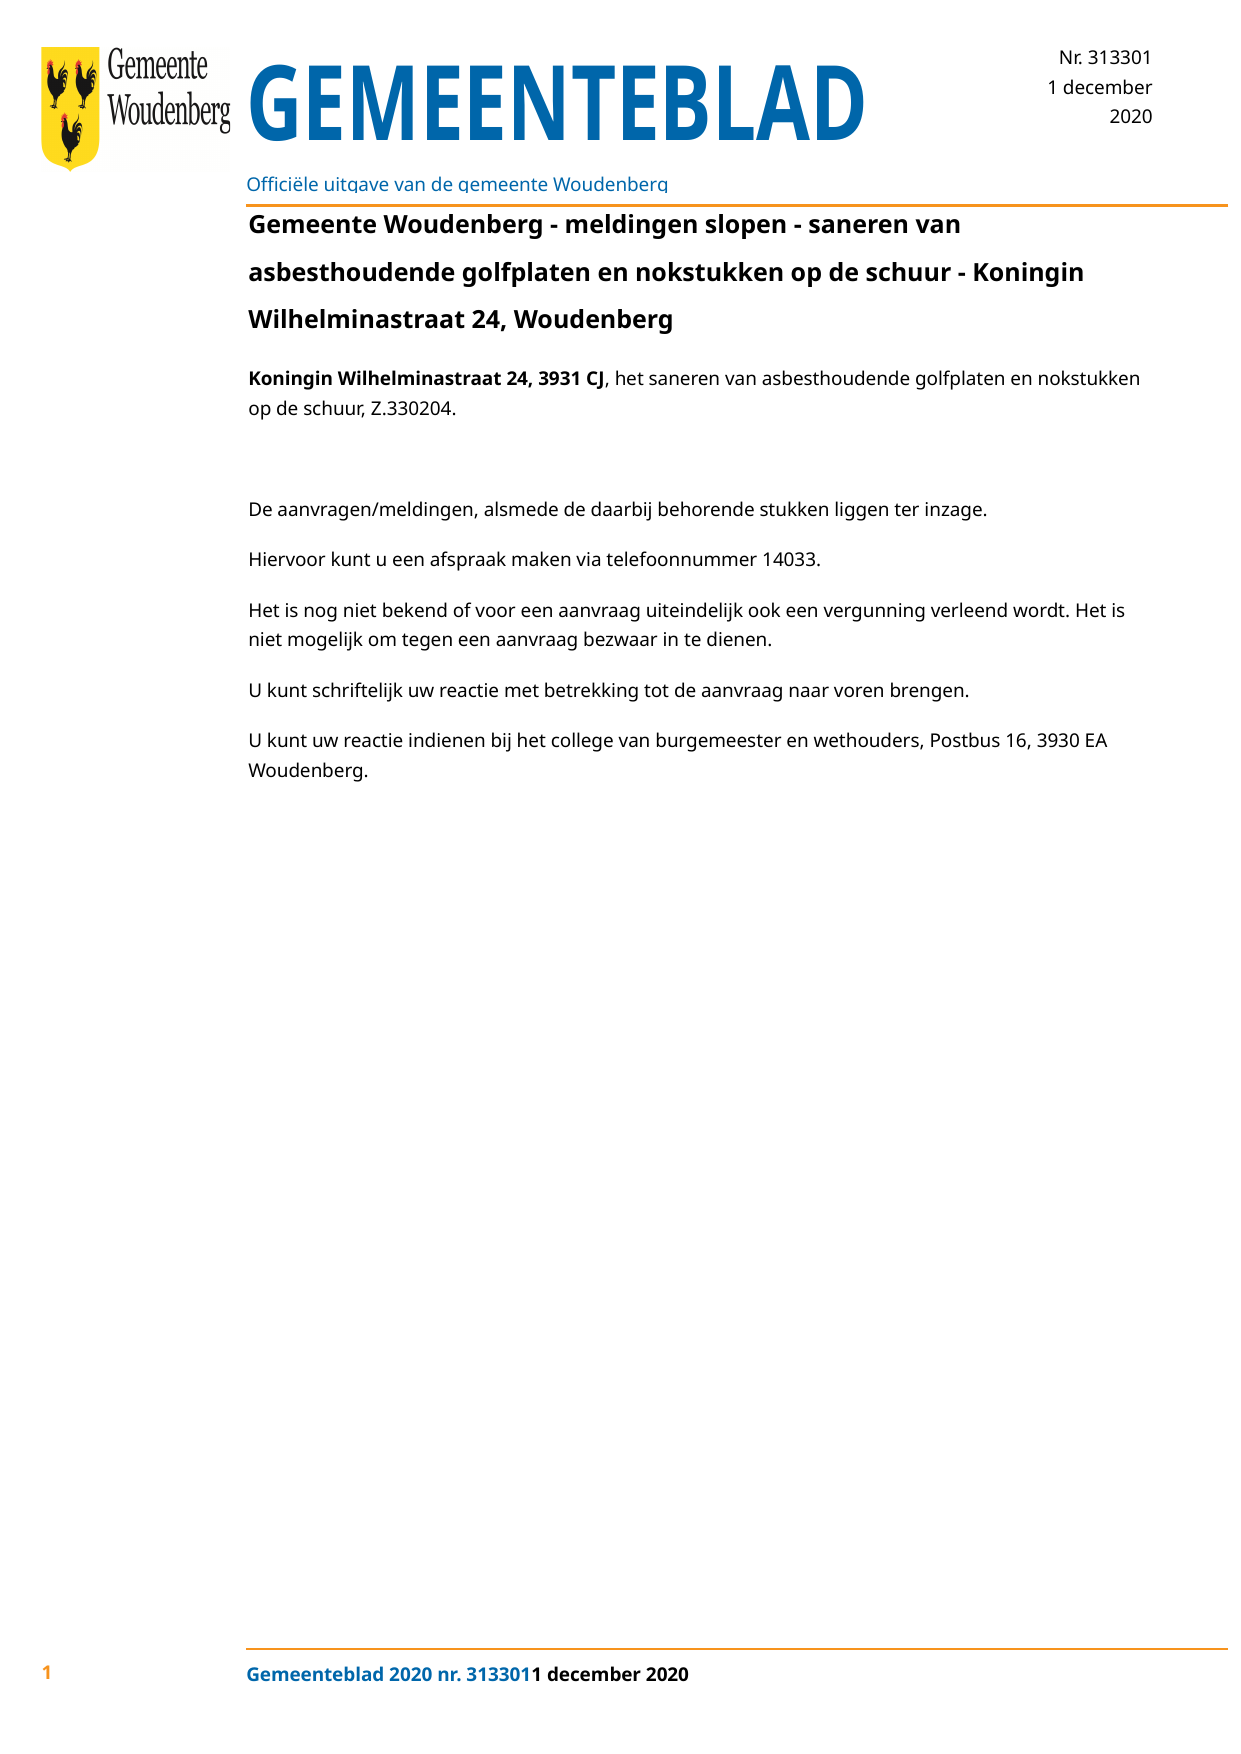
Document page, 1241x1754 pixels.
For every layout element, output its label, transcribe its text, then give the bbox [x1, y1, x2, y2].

text U kunt schriftelijk uw reactie met betrekking tot de aanvraag naar voren brengen. [248, 677, 1152, 702]
text De aanvragen/meldingen, alsmede de daarbij behorende stukken liggen ter inzage. [248, 496, 1152, 522]
text Het is nog niet bekend of voor een aanvraag uiteindelijk ook een vergunning verleend wordt. Het is niet mogelijk om tegen een aanvraag bezwaar in te dienen. [248, 597, 1152, 652]
text Hiervoor kunt u een afspraak maken via telefoonnummer 14033. [248, 546, 1152, 572]
text U kunt uw reactie indienen bij het college van burgemeester en wethouders, Postbus 16, 3930 EA Woudenberg. [248, 727, 1152, 782]
text Koningin Wilhelminastraat 24, 3931 CJ, het saneren van asbesthoudende golfplaten en nokstukken op de schuur, Z.330204. [248, 366, 1152, 421]
picture [41, 47, 231, 172]
text Gemeente Woudenberg - meldingen slopen - saneren van asbesthoudende golfplaten en nokstukken op de schuur - Koningin Wilhelminastraat 24, Woudenberg [248, 207, 1152, 336]
